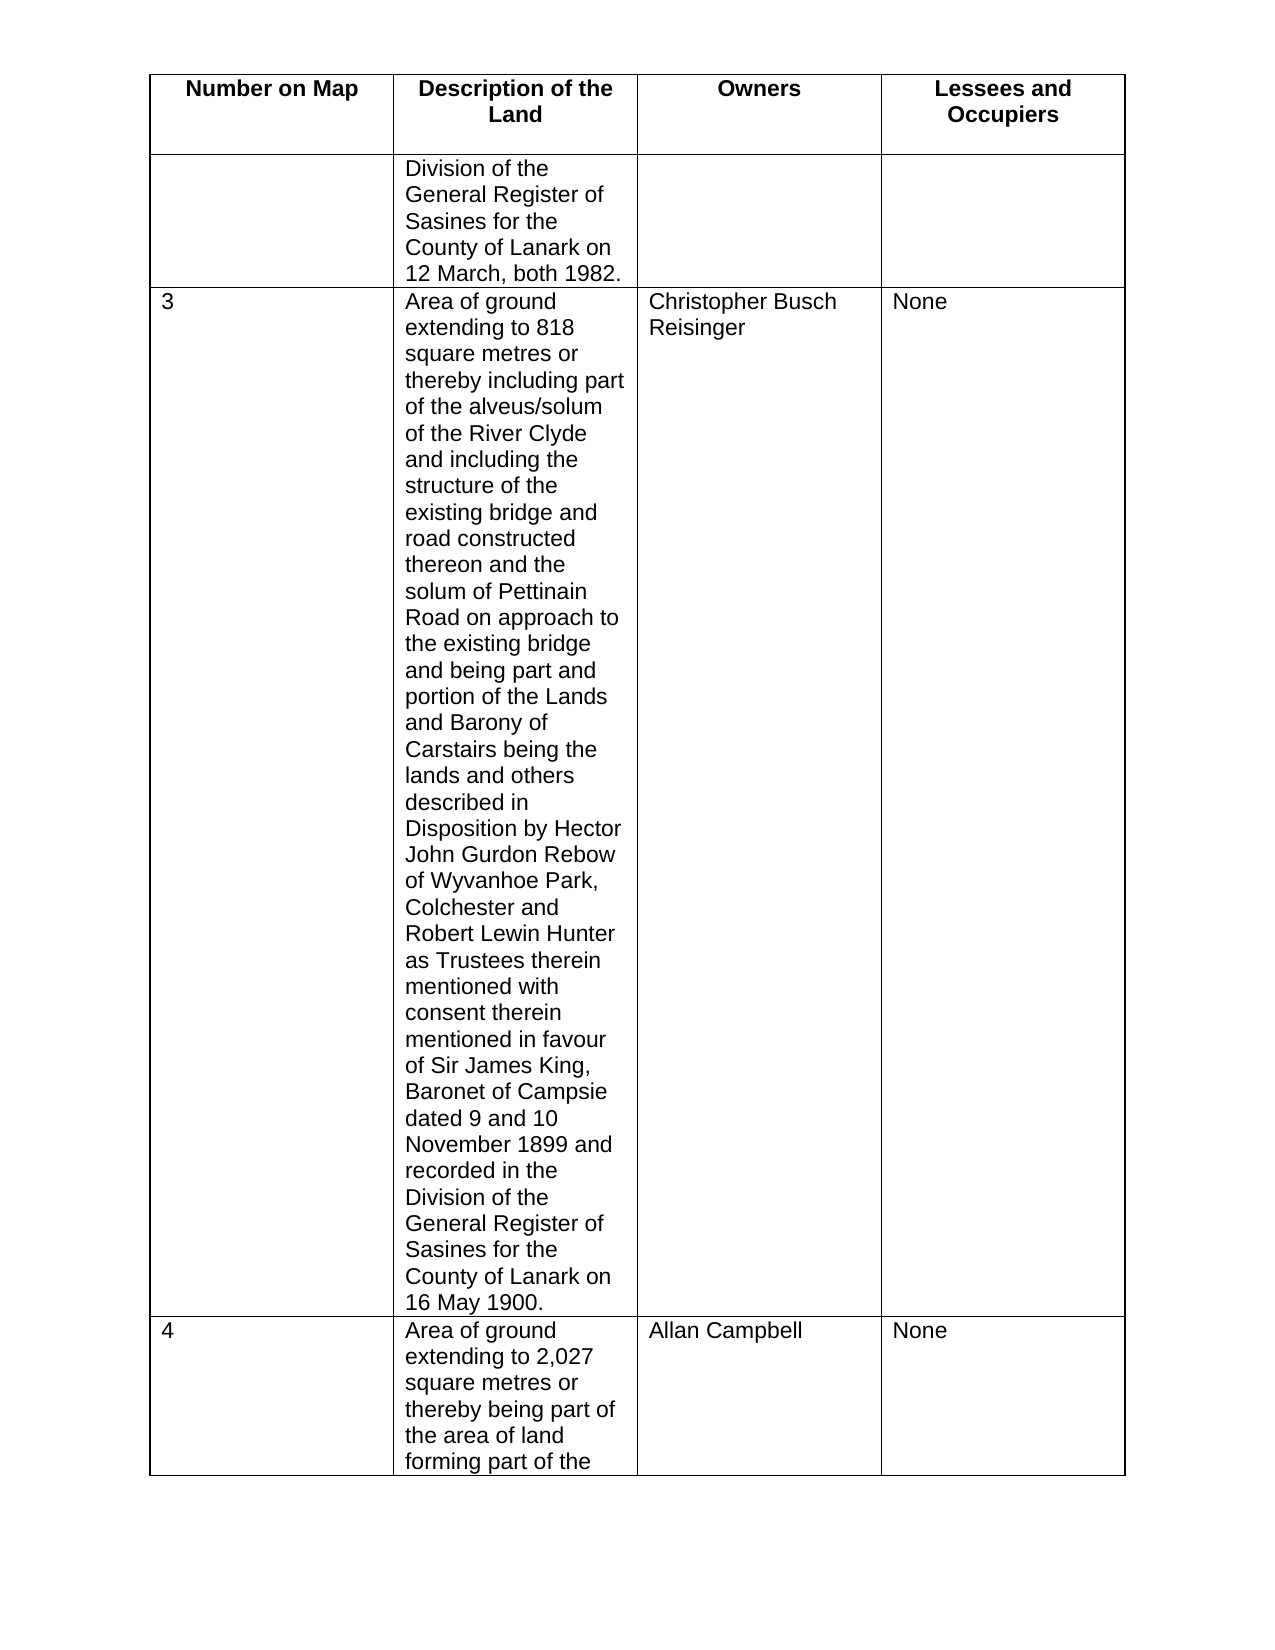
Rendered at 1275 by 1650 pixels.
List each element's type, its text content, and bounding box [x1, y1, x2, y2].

table_cell Area of ground extending to 818 square metres or thereby including part of the alveus/solum of the River Clyde and including the structure of the existing bridge and road constructed thereon and the solum of Pettinain Road on approach to the existing bridge and being part and portion of the Lands and Barony of Carstairs being the lands and others described in Disposition by Hector John Gurdon Rebow of Wyvanhoe Park, Colchester and Robert Lewin Hunter as Trustees therein mentioned with consent therein mentioned in favour of Sir James King, Baronet of Campsie dated 9 and 10 November 1899 and recorded in the Division of the General Register of Sasines for the County of Lanark on 16 May 1900. [394, 288, 637, 1316]
table_cell [882, 155, 1124, 287]
table_header Description of the Land [394, 75, 637, 154]
table_cell 3 [151, 288, 393, 1316]
table_cell 4 [151, 1317, 393, 1475]
table_cell Christopher Busch Reisinger [638, 288, 881, 1316]
table_header Owners [638, 75, 881, 154]
table_header Number on Map [151, 75, 393, 154]
table_cell Division of the General Register of Sasines for the County of Lanark on 12 March, both 1982. [394, 155, 637, 287]
table_cell None [882, 1317, 1124, 1475]
table_cell Area of ground extending to 2,027 square metres or thereby being part of the area of land forming part of the [394, 1317, 637, 1475]
table_cell None [882, 288, 1124, 1316]
table_cell [151, 155, 393, 287]
table_cell Allan Campbell [638, 1317, 881, 1475]
table_header Lessees and Occupiers [882, 75, 1124, 154]
table_cell [638, 155, 881, 287]
